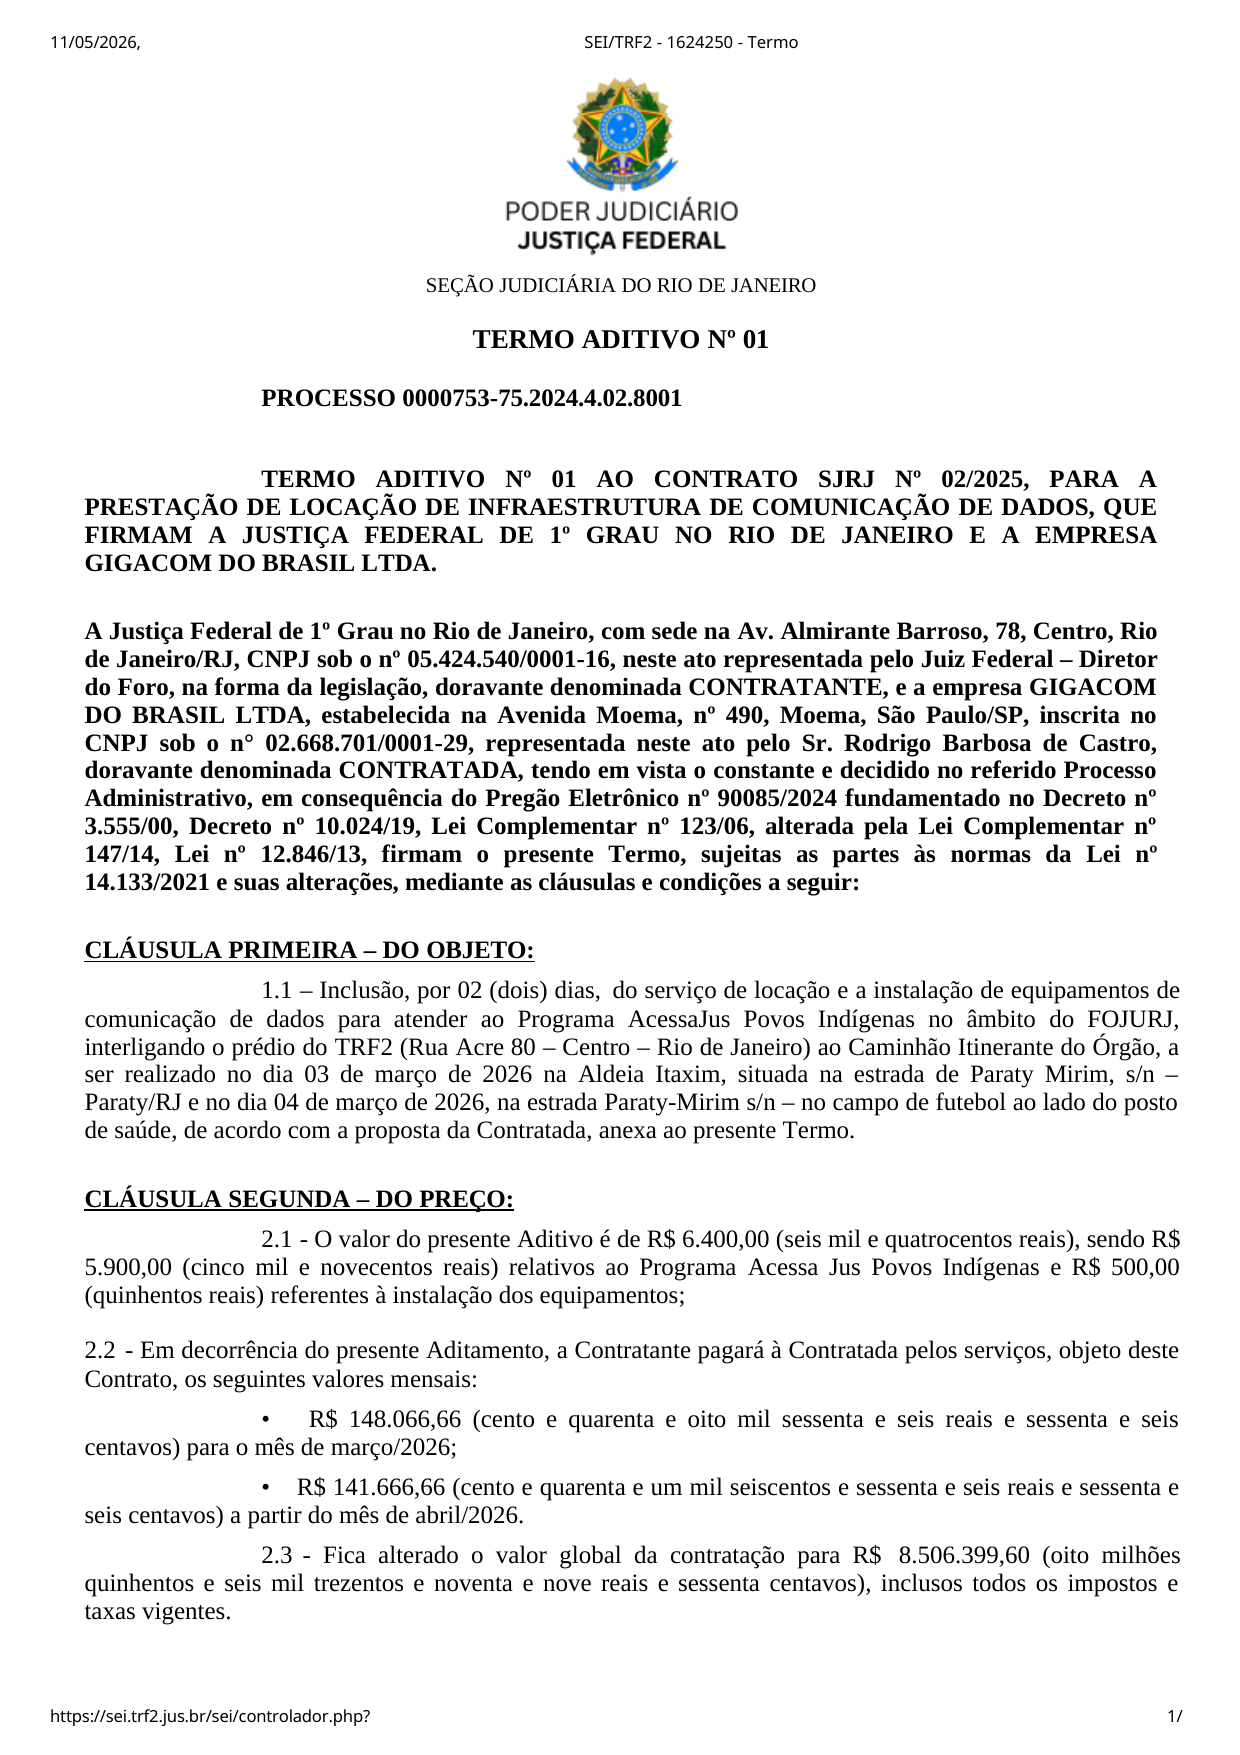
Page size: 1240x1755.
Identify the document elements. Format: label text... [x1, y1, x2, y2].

text PROCESSO 0000753-75.2024.4.02.8001 [261, 383, 1181, 412]
list R$ 148.066,66 (cento e quarenta e oito mil sessenta e seis reais e sessenta e seis centavos) para o mês de março/2026; [84, 1405, 1181, 1461]
list - Em decorrência do presente Aditamento, a Contratante pagará à Contratada pelos serviços, objeto deste Contrato, os seguintes valores mensais: [84, 1337, 1181, 1392]
list – Inclusão, por 02 (dois) dias, do serviço de locação e a instalação de equipamentos de comunicação de dados para atender ao Programa AcessaJus Povos Indígenas no âmbito do FOJURJ, interligando o prédio do TRF2 (Rua Acre 80 – Centro – Rio de Janeiro) ao Caminhão Itinerante do Órgão, a ser realizado no dia 03 de março de 2026 na Aldeia Itaxim, situada na estrada de Paraty Mirim, s/n – Paraty/RJ e no dia 04 de março de 2026, na estrada Paraty-Mirim s/n – no campo de futebol ao lado do posto de saúde, de acordo com a proposta da Contratada, anexa ao presente Termo. [84, 977, 1181, 1144]
text TERMO ADITIVO Nº 01 [89, 323, 1153, 354]
list - Fica alterado o valor global da contratação para R$ 8.506.399,60 (oito milhões quinhentos e seis mil trezentos e noventa e nove reais e sessenta centavos), inclusos todos os impostos e taxas vigentes. [84, 1541, 1181, 1625]
text TERMO ADITIVO Nº 01 AO CONTRATO SJRJ Nº 02/2025, PARA A PRESTAÇÃO DE LOCAÇÃO DE INFRAESTRUTURA DE COMUNICAÇÃO DE DADOS, QUE FIRMAM A JUSTIÇA FEDERAL DE 1º GRAU NO RIO DE JANEIRO E A EMPRESA GIGACOM DO BRASIL LTDA. [84, 465, 1158, 576]
text SEÇÃO JUDICIÁRIA DO RIO DE JANEIRO [89, 273, 1153, 297]
list R$ 141.666,66 (cento e quarenta e um mil seiscentos e sessenta e seis reais e sessenta e seis centavos) a partir do mês de abril/2026. [84, 1473, 1181, 1529]
text CLÁUSULA PRIMEIRA – DO OBJETO: [84, 936, 1181, 964]
text A Justiça Federal de 1º Grau no Rio de Janeiro, com sede na Av. Almirante Barroso, 78, Centro, Rio de Janeiro/RJ, CNPJ sob o nº 05.424.540/0001-16, neste ato representada pelo Juiz Federal – Diretor do Foro, na forma da legislação, doravante denominada CONTRATANTE, e a empresa GIGACOM DO BRASIL LTDA, estabelecida na Avenida Moema, nº 490, Moema, São Paulo/SP, inscrita no CNPJ sob o n° 02.668.701/0001-29, representada neste ato pelo Sr. Rodrigo Barbosa de Castro, doravante denominada CONTRATADA, tendo em vista o constante e decidido no referido Processo Administrativo, em consequência do Pregão Eletrônico nº 90085/2024 fundamentado no Decreto nº 3.555/00, Decreto nº 10.024/19, Lei Complementar nº 123/06, alterada pela Lei Complementar nº 147/14, Lei nº 12.846/13, firmam o presente Termo, sujeitas as partes às normas da Lei nº 14.133/2021 e suas alterações, mediante as cláusulas e condições a seguir: [84, 617, 1158, 896]
list - O valor do presente Aditivo é de R$ 6.400,00 (seis mil e quatrocentos reais), sendo R$ 5.900,00 (cinco mil e novecentos reais) relativos ao Programa Acessa Jus Povos Indígenas e R$ 500,00 (quinhentos reais) referentes à instalação dos equipamentos; [84, 1225, 1181, 1309]
text CLÁUSULA SEGUNDA – DO PREÇO: [84, 1184, 1181, 1213]
